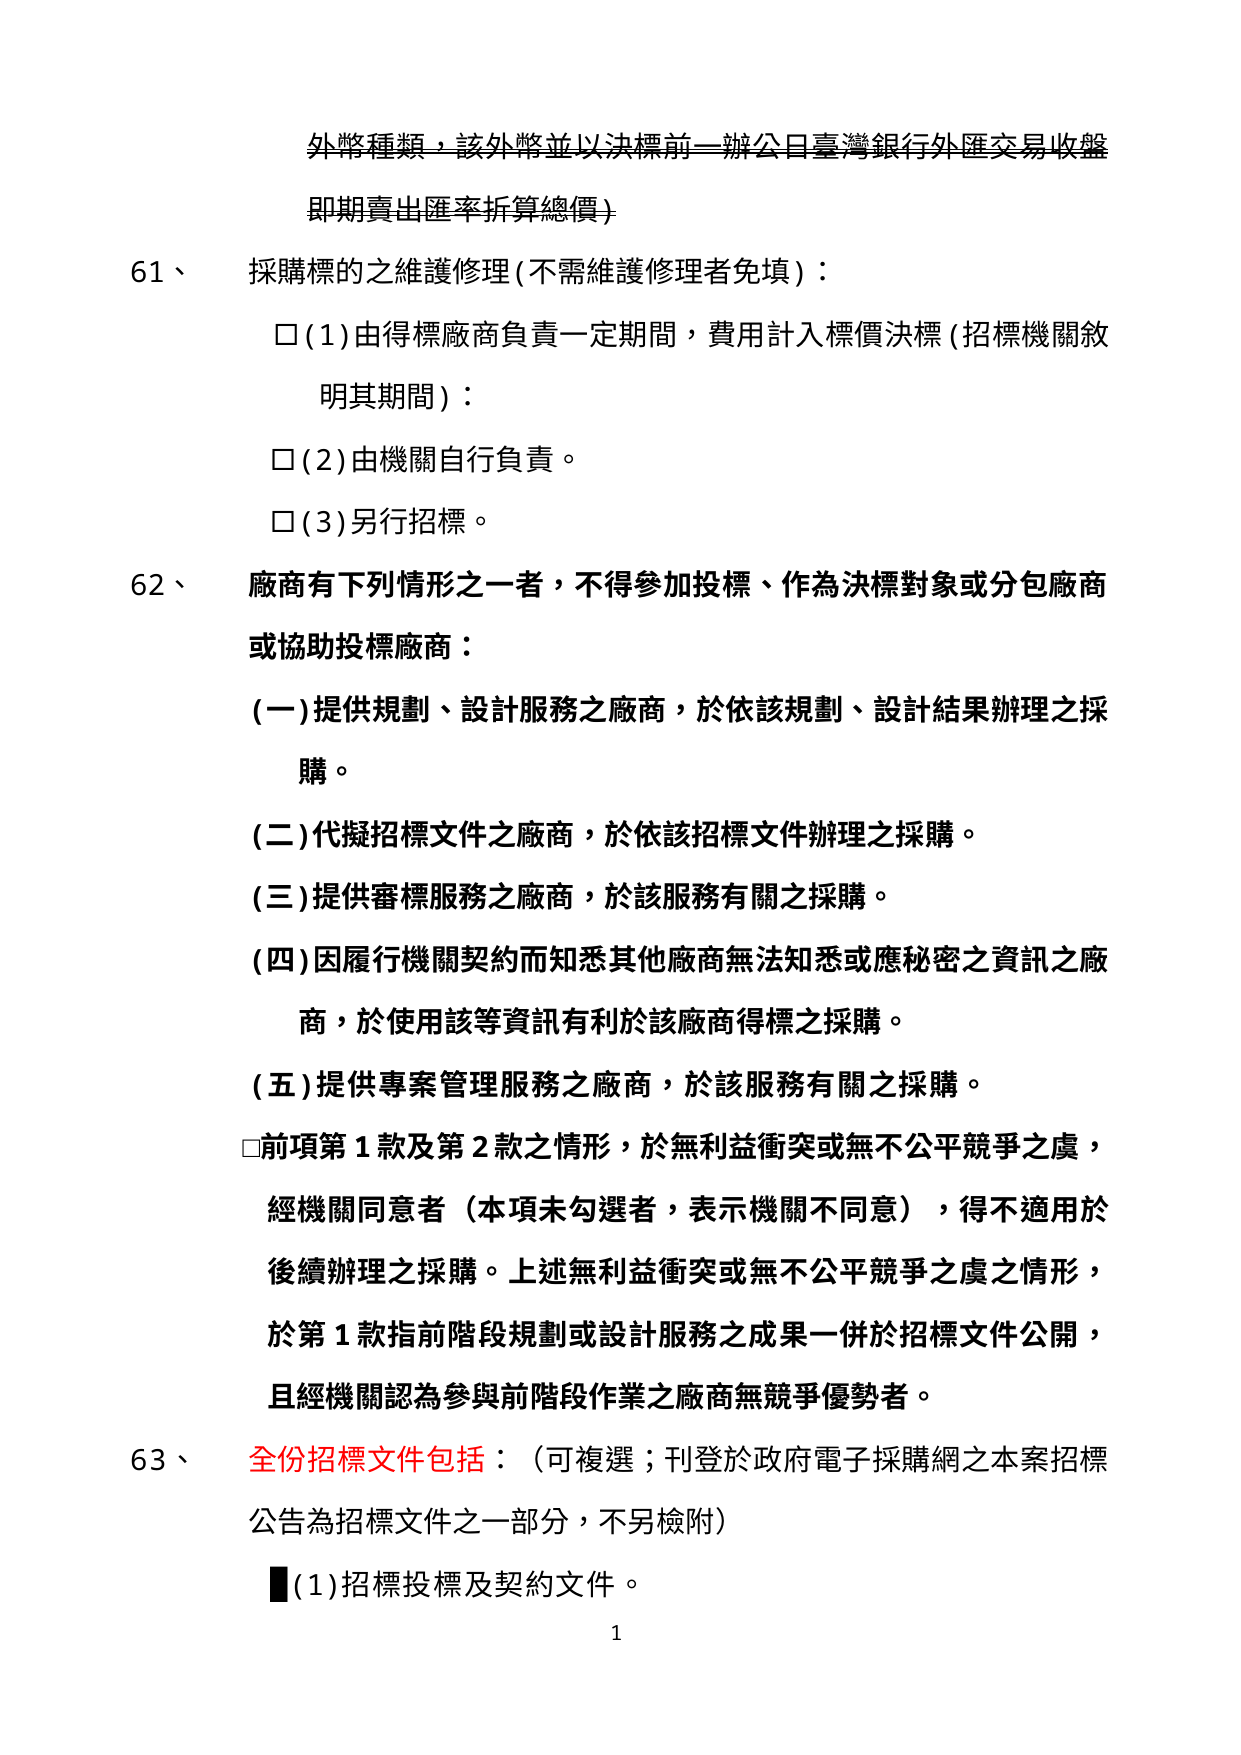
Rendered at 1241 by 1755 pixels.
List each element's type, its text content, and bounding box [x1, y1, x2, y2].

list 廠商有下列情形之一者，不得參加投標、作為決標對象或分包廠商或協助投標廠商： [130, 541, 1110, 666]
text (四)因履行機關契約而知悉其他廠商無法知悉或應秘密之資訊之廠商，於使用該等資訊有利於該廠商得標之採購。 [248, 916, 1110, 1041]
text 外幣種類，該外幣並以決標前一辦公日臺灣銀行外匯交易收盤即期賣出匯率折算總價) [130, 103, 1110, 228]
list 全份招標文件包括：（可複選；刊登於政府電子採購網之本案招標公告為招標文件之一部分，不另檢附） [130, 1416, 1110, 1541]
text (1)由得標廠商負責一定期間，費用計入標價決標(招標機關敘明其期間)： [130, 291, 1110, 416]
text (2)由機關自行負責。 [130, 416, 1110, 478]
list 採購標的之維護修理(不需維護修理者免填)： [130, 228, 1110, 291]
text (二)代擬招標文件之廠商，於依該招標文件辦理之採購。 [248, 791, 1110, 853]
text (一)提供規劃、設計服務之廠商，於依該規劃、設計結果辦理之採購。 [248, 666, 1110, 791]
text (三)提供審標服務之廠商，於該服務有關之採購。 [248, 853, 1110, 916]
text █(1)招標投標及契約文件。 [130, 1541, 1110, 1603]
text □前項第1款及第2款之情形，於無利益衝突或無不公平競爭之虞，經機關同意者（本項未勾選者，表示機關不同意），得不適用於後續辦理之採購。上述無利益衝突或無不公平競爭之虞之情形，於第1款指前階段規劃或設計服務之成果一併於招標文件公開，且經機關認為參與前階段作業之廠商無競爭優勢者。 [242, 1103, 1110, 1416]
text (3)另行招標。 [130, 478, 1110, 541]
text (五)提供專案管理服務之廠商，於該服務有關之採購。 [248, 1041, 1110, 1103]
